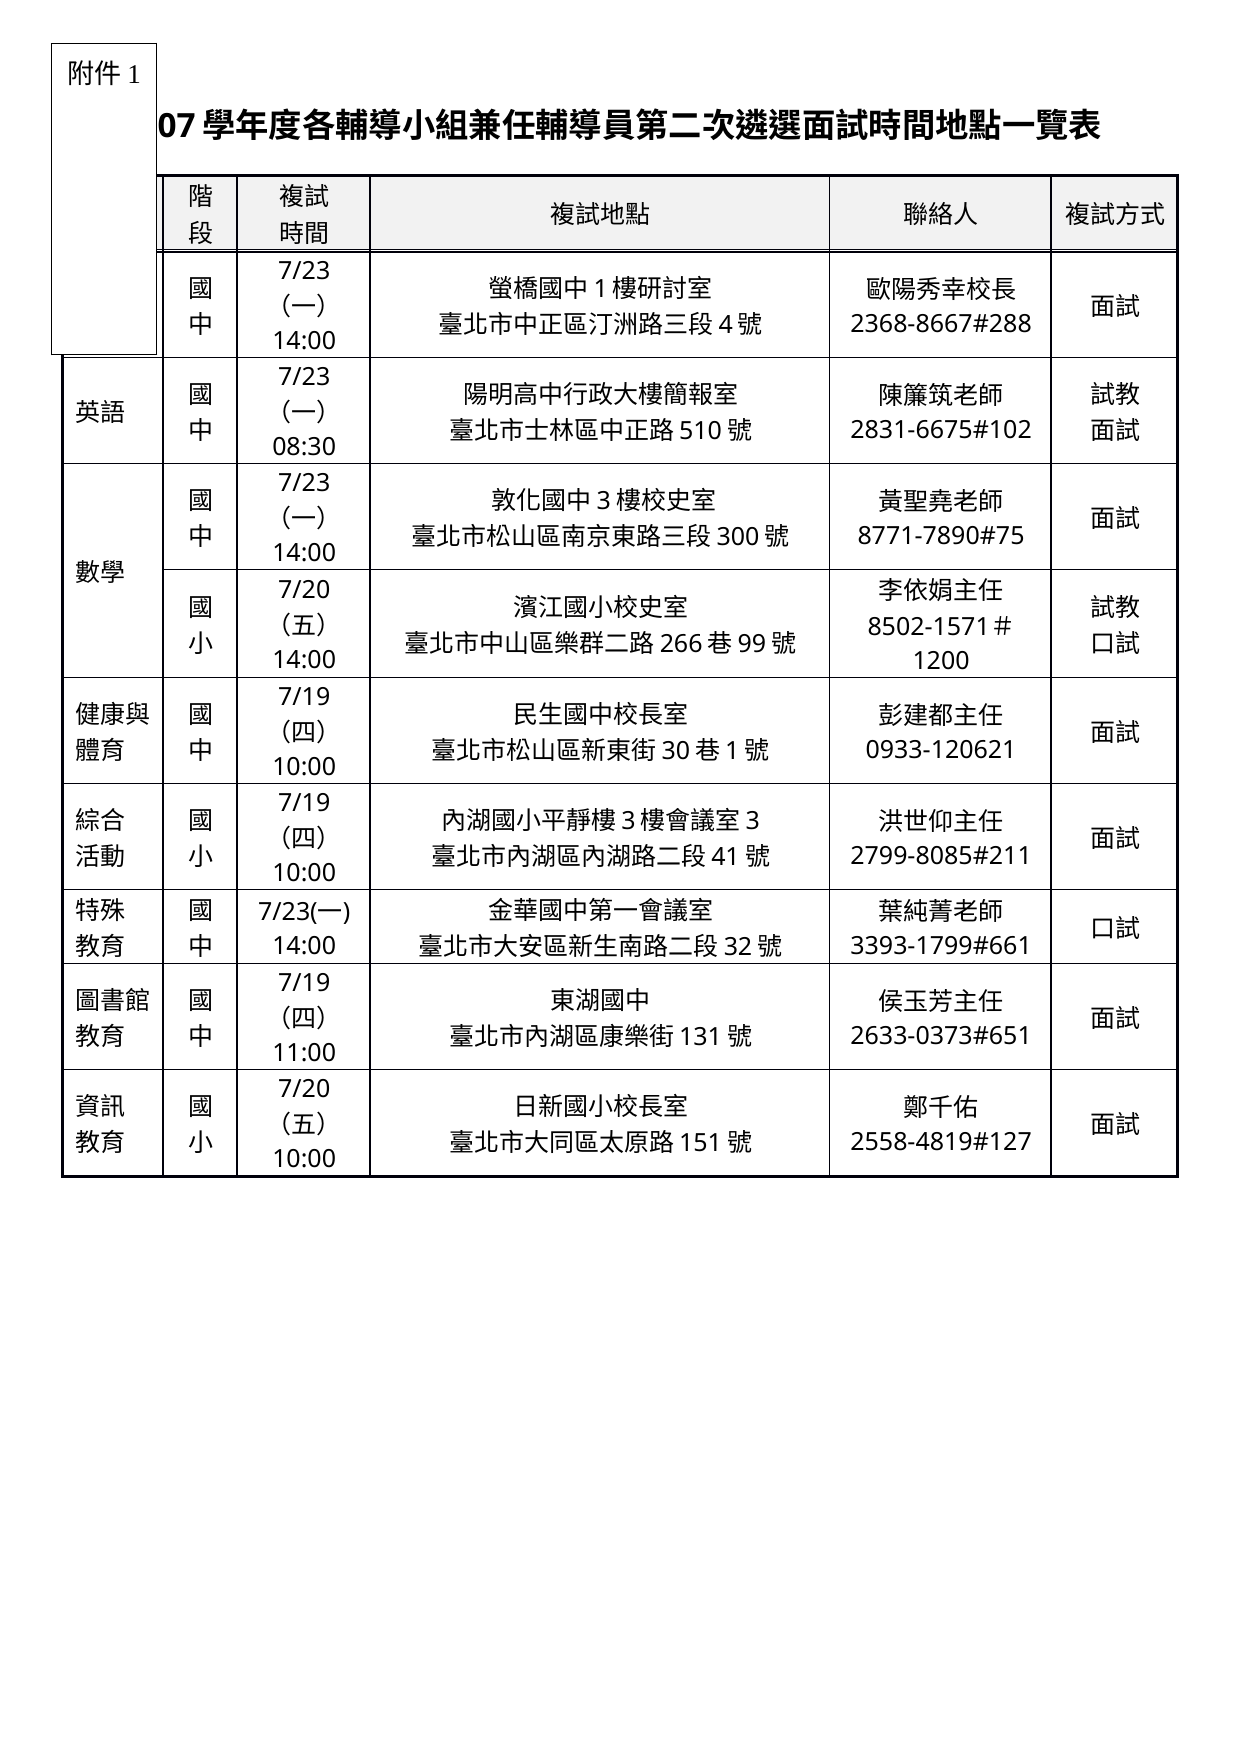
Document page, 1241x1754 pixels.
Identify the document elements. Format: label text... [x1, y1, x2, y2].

table_cell 洪世仰主任 2799-8085#211 [830, 784, 1050, 889]
table_cell 7/19（四） 10:00 [238, 678, 369, 783]
table_cell 陽明高中行政大樓簡報室 臺北市士林區中正路510號 [371, 358, 829, 463]
table_header 複試地點 [371, 177, 829, 249]
table_cell 國中 [164, 890, 236, 963]
table_cell 國中 [164, 253, 236, 357]
table_cell 數學 [64, 464, 162, 677]
table_cell 東湖國中 臺北市內湖區康樂街131號 [371, 964, 829, 1069]
table_cell 7/20（五） 10:00 [238, 1070, 369, 1174]
table_header 複試 時間 [238, 177, 369, 249]
table_cell 面試 [1052, 1070, 1176, 1174]
table_cell 國小 [164, 570, 236, 677]
table_cell 國小 [164, 1070, 236, 1174]
table_cell 7/23（一） 14:00 [238, 253, 369, 357]
table_cell 陳簾筑老師 2831-6675#102 [830, 358, 1050, 463]
table_cell 面試 [1052, 464, 1176, 569]
table_cell 面試 [1052, 964, 1176, 1069]
table_cell 國中 [164, 964, 236, 1069]
table_cell 彭建都主任 0933-120621 [830, 678, 1050, 783]
table_cell 口試 [1052, 890, 1176, 963]
table_cell 面試 [1052, 253, 1176, 357]
table_cell 7/20（五） 14:00 [238, 570, 369, 677]
table_cell 國中 [164, 358, 236, 463]
table_cell 鄭千佑 2558-4819#127 [830, 1070, 1050, 1174]
table_cell 7/23（一） 14:00 [238, 464, 369, 569]
table_cell 健康與體育 [64, 678, 162, 783]
table_cell 圖書館教育 [64, 964, 162, 1069]
table_cell 內湖國小平靜樓3樓會議室3 臺北市內湖區內湖路二段41號 [371, 784, 829, 889]
table_cell 試教 面試 [1052, 358, 1176, 463]
table_header 聯絡人 [830, 177, 1050, 249]
table_cell 面試 [1052, 678, 1176, 783]
table_cell 歐陽秀幸校長 2368-8667#288 [830, 253, 1050, 357]
table_cell 黃聖堯老師 8771-7890#75 [830, 464, 1050, 569]
text 附件1 [67, 52, 141, 91]
table_cell 7/19（四） 10:00 [238, 784, 369, 889]
table_cell 國小 [164, 784, 236, 889]
table_cell 綜合 活動 [64, 784, 162, 889]
table_cell 日新國小校長室 臺北市大同區太原路151號 [371, 1070, 829, 1174]
table_cell 民生國中校長室 臺北市松山區新東街30巷1號 [371, 678, 829, 783]
table_cell 國中 [164, 464, 236, 569]
table_cell 侯玉芳主任 2633-0373#651 [830, 964, 1050, 1069]
table_header 複試方式 [1052, 177, 1176, 249]
table_cell 敦化國中3樓校史室 臺北市松山區南京東路三段300號 [371, 464, 829, 569]
table_header 階段 [164, 177, 236, 249]
table_cell 螢橋國中1樓研討室 臺北市中正區汀洲路三段4號 [371, 253, 829, 357]
table_cell 濱江國小校史室 臺北市中山區樂群二路266巷99號 [371, 570, 829, 677]
table_cell 7/23(一) 14:00 [238, 890, 369, 963]
table_cell 葉純菁老師 3393-1799#661 [830, 890, 1050, 963]
table_cell 國中 [164, 678, 236, 783]
table_cell 金華國中第一會議室 臺北市大安區新生南路二段32號 [371, 890, 829, 963]
table_cell 資訊 教育 [64, 1070, 162, 1174]
text 107學年度各輔導小組兼任輔導員第二次遴選面試時間地點一覽表 [157, 94, 1134, 149]
table_header 輔導 小組 [157, 177, 162, 249]
table_cell 特殊 教育 [64, 890, 162, 963]
table_cell 7/19（四） 11:00 [238, 964, 369, 1069]
table_cell 7/23（一） 08:30 [238, 358, 369, 463]
table_cell 面試 [1052, 784, 1176, 889]
table_cell 本國 語文 [64, 253, 162, 357]
table_cell 試教 口試 [1052, 570, 1176, 677]
table_cell 英語 [64, 358, 162, 463]
table_cell 李依娟主任 8502-1571＃1200 [830, 570, 1050, 677]
